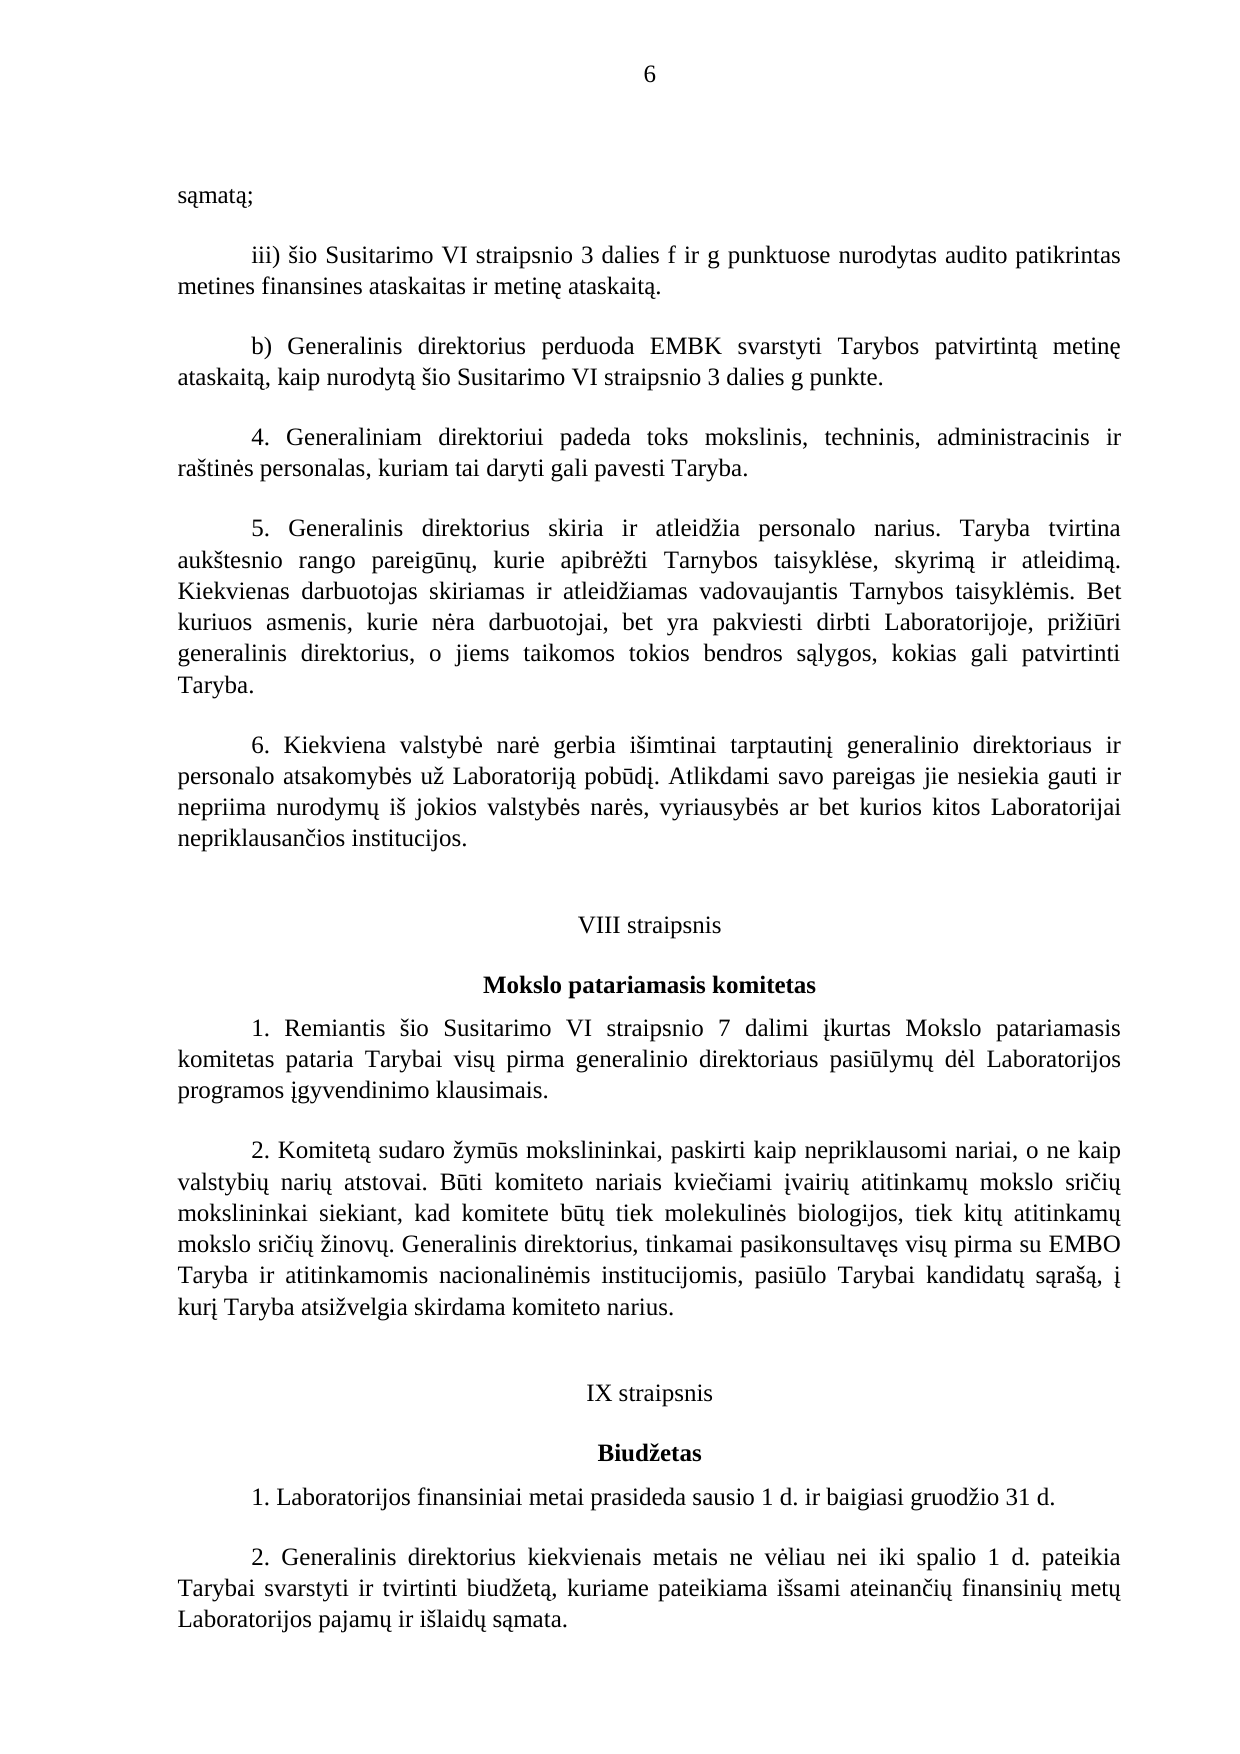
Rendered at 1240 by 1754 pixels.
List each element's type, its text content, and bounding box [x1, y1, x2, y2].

text 4. Generaliniam direktoriui padeda toks mokslinis, techninis, administracinis ir raštinės personalas, kuriam tai daryti gali pavesti Taryba. [177, 420, 1122, 482]
text Mokslo patariamasis komitetas [177, 967, 1122, 999]
text 6. Kiekviena valstybė narė gerbia išimtinai tarptautinį generalinio direktoriaus ir personalo atsakomybės už Laboratoriją pobūdį. Atlikdami savo pareigas jie nesiekia gauti ir nepriima nurodymų iš jokios valstybės narės, vyriausybės ar bet kurios kitos Laboratorijai nepriklausančios institucijos. [177, 727, 1122, 852]
text b) Generalinis direktorius perduoda EMBK svarstyti Tarybos patvirtintą metinę ataskaitą, kaip nurodytą šio Susitarimo VI straipsnio 3 dalies g punkte. [177, 328, 1122, 391]
text 2. Generalinis direktorius kiekvienais metais ne vėliau nei iki spalio 1 d. pateikia Tarybai svarstyti ir tvirtinti biudžetą, kuriame pateikiama išsami ateinančių finansinių metų Laboratorijos pajamų ir išlaidų sąmata. [177, 1539, 1122, 1633]
text iii) šio Susitarimo VI straipsnio 3 dalies f ir g punktuose nurodytas audito patikrintas metines finansines ataskaitas ir metinę ataskaitą. [177, 237, 1122, 300]
text 1. Remiantis šio Susitarimo VI straipsnio 7 dalimi įkurtas Mokslo patariamasis komitetas pataria Tarybai visų pirma generalinio direktoriaus pasiūlymų dėl Laboratorijos programos įgyvendinimo klausimais. [177, 1011, 1122, 1104]
text 1. Laboratorijos finansiniai metai prasideda sausio 1 d. ir baigiasi gruodžio 31 d. [177, 1479, 1122, 1510]
text Biudžetas [177, 1436, 1122, 1467]
text IX straipsnis [177, 1376, 1122, 1407]
text 2. Komitetą sudaro žymūs mokslininkai, paskirti kaip nepriklausomi nariai, o ne kaip valstybių narių atstovai. Būti komiteto nariais kviečiami įvairių atitinkamų mokslo sričių mokslininkai siekiant, kad komitete būtų tiek molekulinės biologijos, tiek kitų atitinkamų mokslo sričių žinovų. Generalinis direktorius, tinkamai pasikonsultavęs visų pirma su EMBO Taryba ir atitinkamomis nacionalinėmis institucijomis, pasiūlo Tarybai kandidatų sąrašą, į kurį Taryba atsižvelgia skirdama komiteto narius. [177, 1133, 1122, 1321]
text VIII straipsnis [177, 907, 1122, 939]
text 5. Generalinis direktorius skiria ir atleidžia personalo narius. Taryba tvirtina aukštesnio rango pareigūnų, kurie apibrėžti Tarnybos taisyklėse, skyrimą ir atleidimą. Kiekvienas darbuotojas skiriamas ir atleidžiamas vadovaujantis Tarnybos taisyklėmis. Bet kuriuos asmenis, kurie nėra darbuotojai, bet yra pakviesti dirbti Laboratorijoje, prižiūri generalinis direktorius, o jiems taikomos tokios bendros sąlygos, kokias gali patvirtinti Taryba. [177, 511, 1122, 698]
text sąmatą; [177, 177, 1122, 208]
